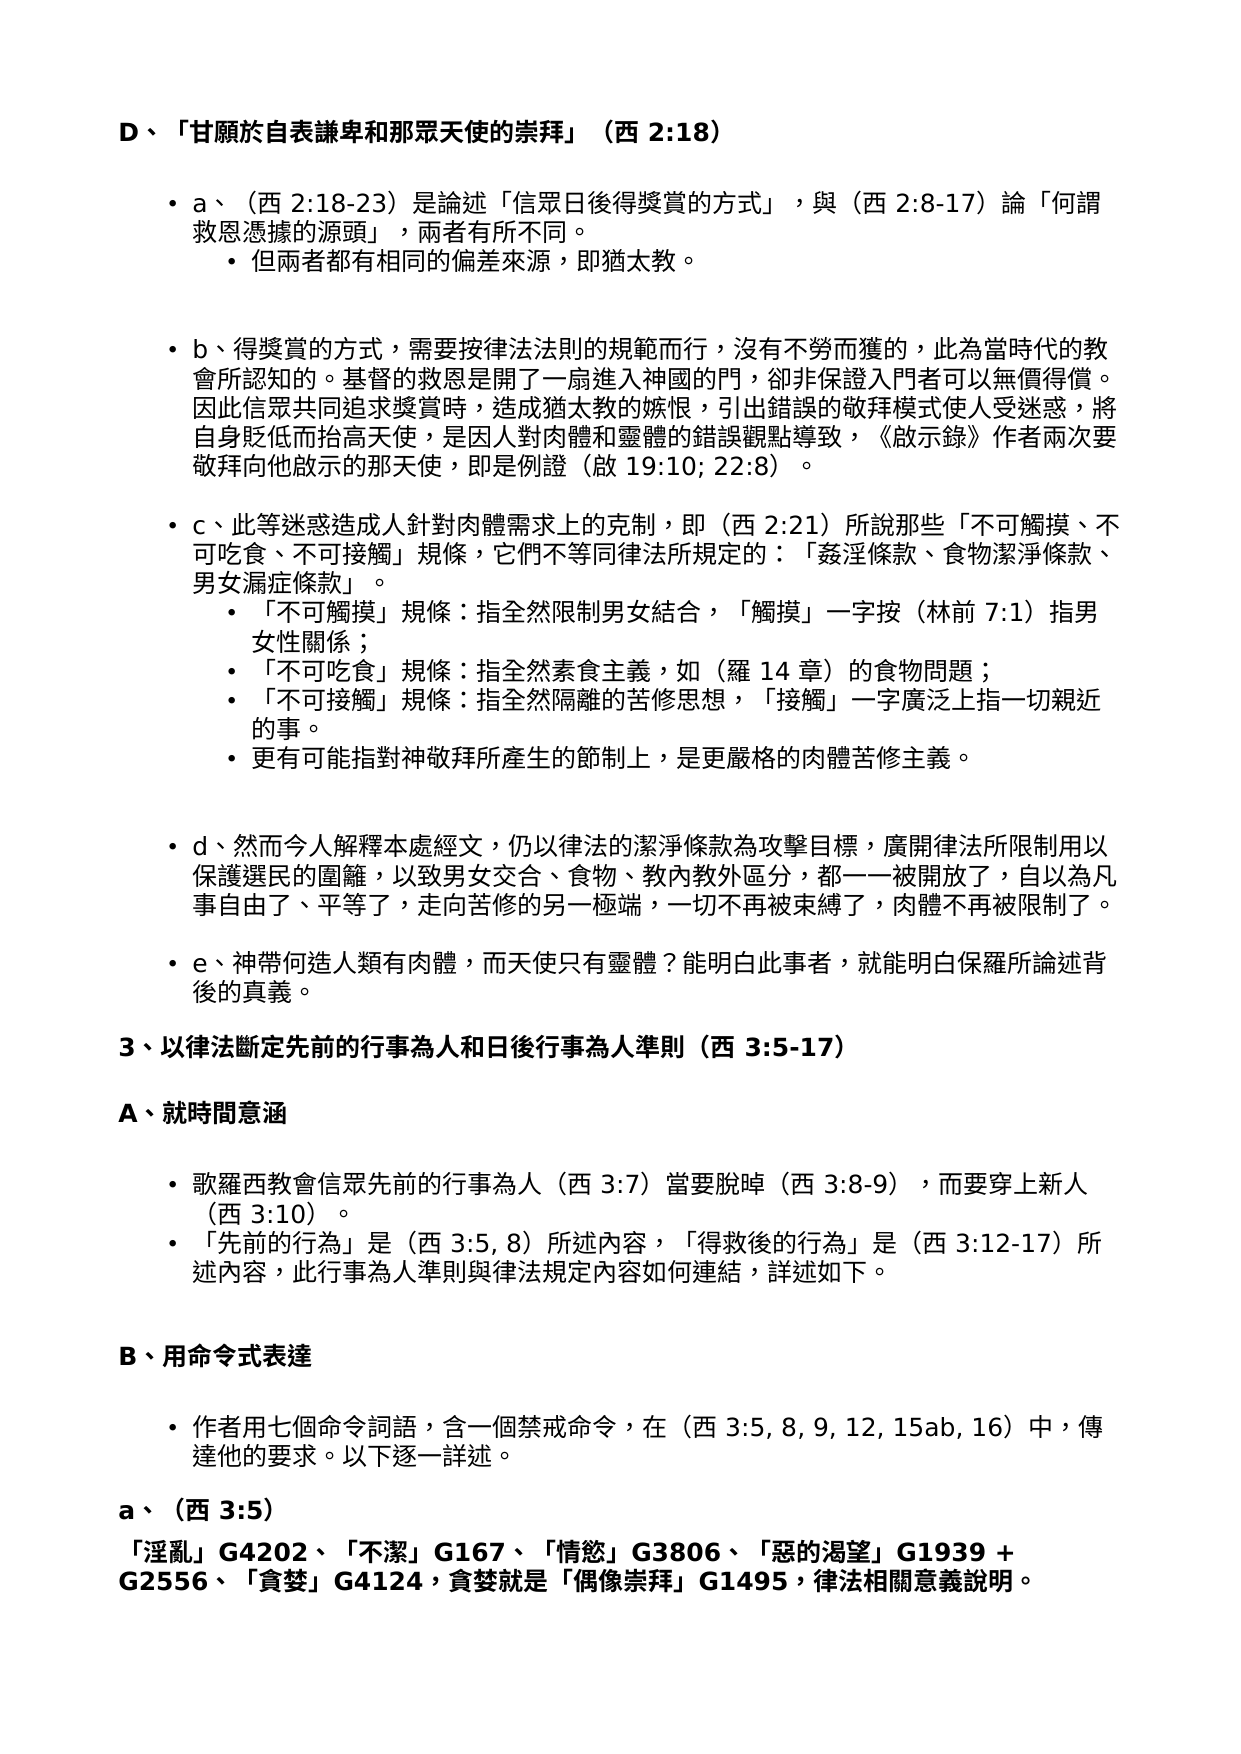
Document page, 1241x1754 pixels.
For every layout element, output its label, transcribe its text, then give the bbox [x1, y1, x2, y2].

subtitle A、就時間意涵 [118, 1099, 1122, 1129]
text 「淫亂」G4202、「不潔」G167、「情慾」G3806、「惡的渴望」G1939 + G2556、「貪婪」G4124，貪婪就是「偶像崇拜」G1495，律法相關意義說明。 [118, 1538, 1122, 1596]
list a、（西 2:18-23）是論述「信眾日後得獎賞的方式」，與（西 2:8-17）論「何謂救恩憑據的源頭」，兩者有所不同。 [177, 189, 1122, 248]
list 「不可接觸」規條：指全然隔離的苦修思想，「接觸」一字廣泛上指一切親近的事。 [236, 686, 1122, 744]
subtitle B、用命令式表達 [118, 1342, 1122, 1371]
list d、然而今人解釋本處經文，仍以律法的潔淨條款為攻擊目標，廣開律法所限制用以保護選民的圍籬，以致男女交合、食物、教內教外區分，都一一被開放了，自以為凡事自由了、平等了，走向苦修的另一極端，一切不再被束縛了，肉體不再被限制了。 [177, 832, 1122, 920]
list 「不可觸摸」規條：指全然限制男女結合，「觸摸」一字按（林前 7:1）指男女性關係； [236, 598, 1122, 657]
list 作者用七個命令詞語，含一個禁戒命令，在（西 3:5, 8, 9, 12, 15ab, 16）中，傳達他的要求。以下逐一詳述。 [177, 1413, 1122, 1471]
subtitle D、「甘願於自表謙卑和那眾天使的崇拜」（西 2:18） [118, 118, 1122, 147]
list 但兩者都有相同的偏差來源，即猶太教。 [236, 248, 1122, 277]
list e、神帶何造人類有肉體，而天使只有靈體？能明白此事者，就能明白保羅所論述背後的真義。 [177, 949, 1122, 1008]
list c、此等迷惑造成人針對肉體需求上的克制，即（西 2:21）所說那些「不可觸摸、不可吃食、不可接觸」規條，它們不等同律法所規定的：「姦淫條款、食物潔淨條款、男女漏症條款」。 [177, 511, 1122, 598]
subtitle a、（西 3:5） [118, 1496, 1122, 1525]
list 更有可能指對神敬拜所產生的節制上，是更嚴格的肉體苦修主義。 [236, 744, 1122, 773]
list 「不可吃食」規條：指全然素食主義，如（羅 14 章）的食物問題； [236, 657, 1122, 686]
list b、得獎賞的方式，需要按律法法則的規範而行，沒有不勞而獲的，此為當時代的教會所認知的。基督的救恩是開了一扇進入神國的門，卻非保證入門者可以無價得償。因此信眾共同追求獎賞時，造成猶太教的嫉恨，引出錯誤的敬拜模式使人受迷惑，將自身貶低而抬高天使，是因人對肉體和靈體的錯誤觀點導致，《啟示錄》作者兩次要敬拜向他啟示的那天使，即是例證（啟 19:10; 22:8）。 [177, 336, 1122, 482]
list 「先前的行為」是（西 3:5, 8）所述內容，「得救後的行為」是（西 3:12-17）所述內容，此行事為人準則與律法規定內容如何連結，詳述如下。 [177, 1229, 1122, 1287]
list 歌羅西教會信眾先前的行事為人（西 3:7）當要脫晫（西 3:8-9），而要穿上新人（西 3:10）。 [177, 1171, 1122, 1229]
subtitle 3、以律法斷定先前的行事為人和日後行事為人準則（西 3:5-17） [118, 1033, 1122, 1062]
